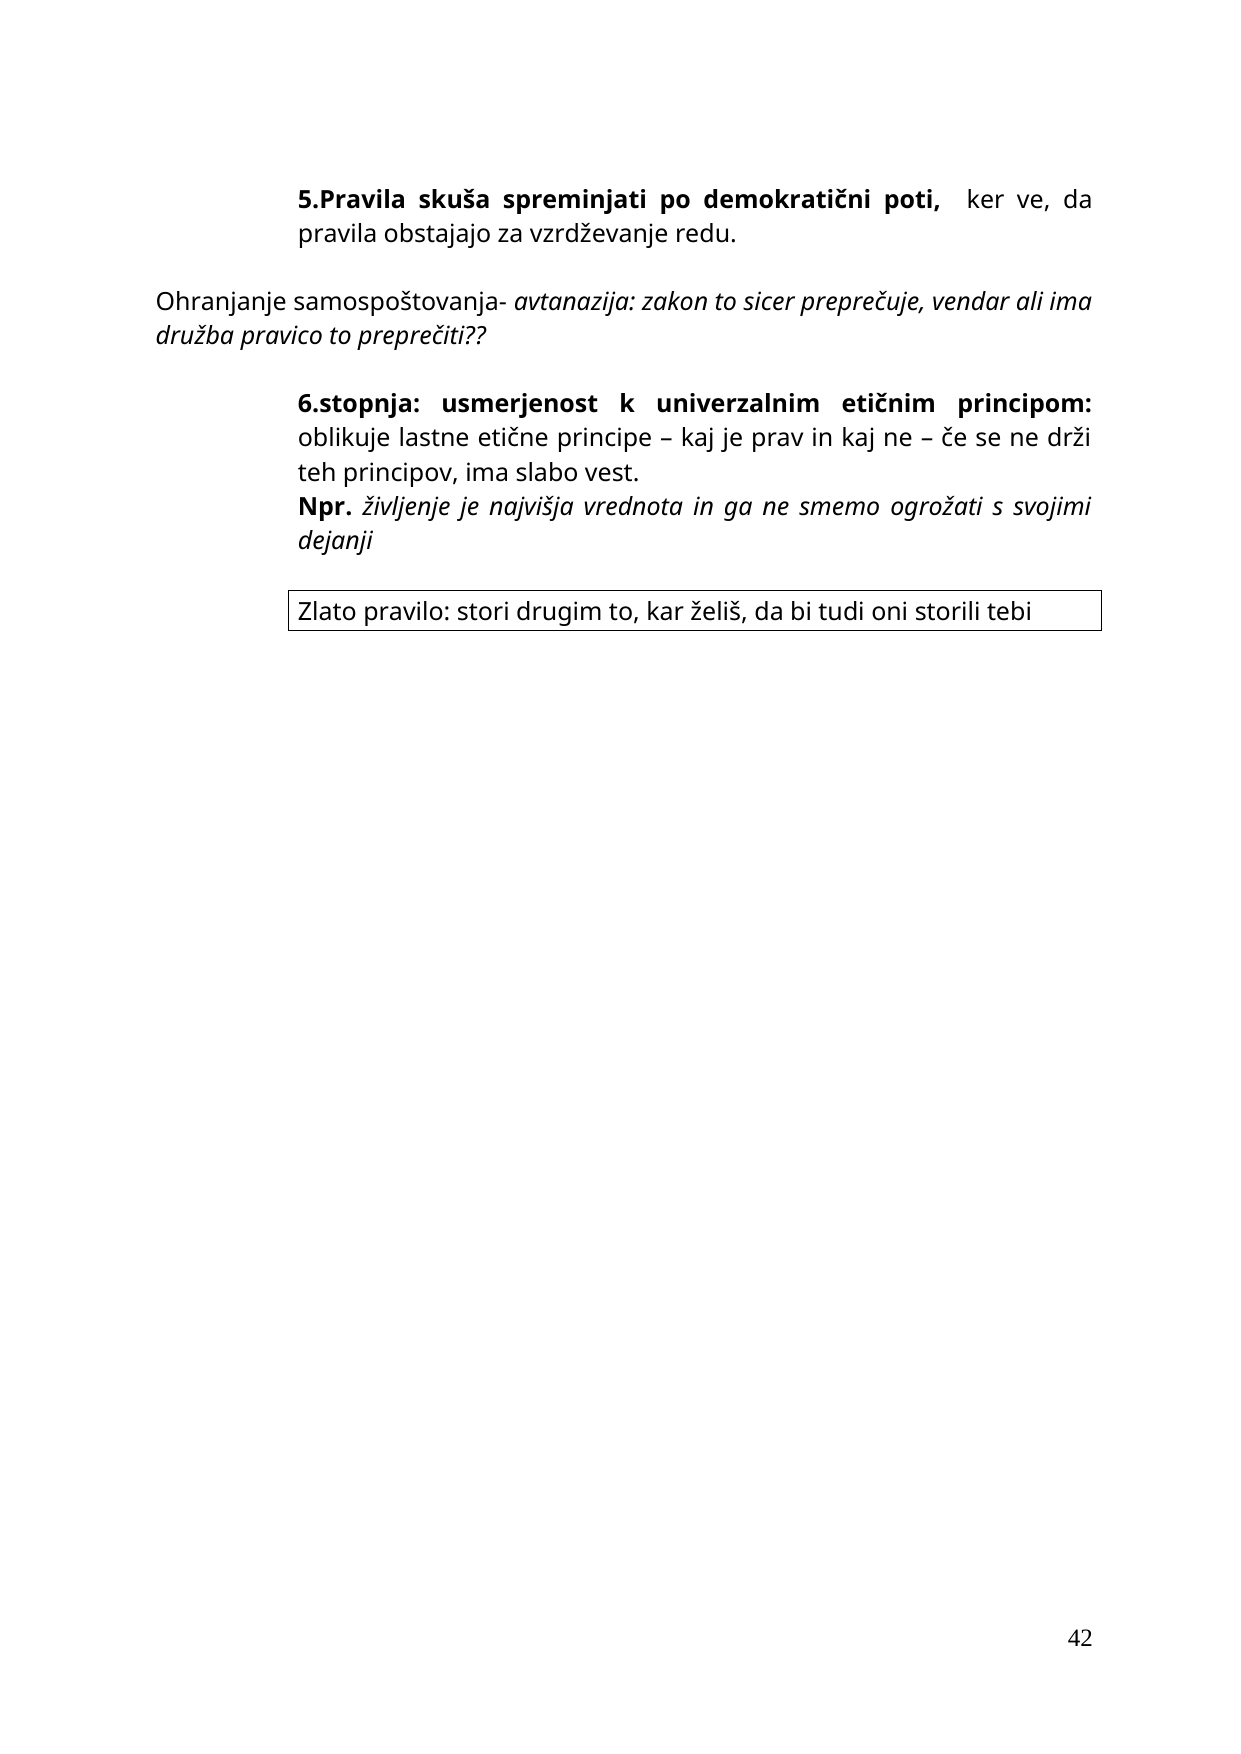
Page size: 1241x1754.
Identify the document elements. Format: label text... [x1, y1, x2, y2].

text 5.Pravila skuša spreminjati po demokratični poti, ker ve, da pravila obstajajo za vzrdževanje redu. [298, 182, 1093, 250]
text Ohranjanje samospoštovanja- avtanazija: zakon to sicer preprečuje, vendar ali ima družba pravico to preprečiti?? [155, 284, 1093, 352]
text 6.stopnja: usmerjenost k univerzalnim etičnim principom: oblikuje lastne etične principe – kaj je prav in kaj ne – če se ne drži teh principov, ima slabo vest. [298, 386, 1093, 488]
text Zlato pravilo: stori drugim to, kar želiš, da bi tudi oni storili tebi [289, 591, 1101, 630]
text Npr. življenje je najvišja vrednota in ga ne smemo ogrožati s svojimi dejanji [298, 488, 1093, 556]
